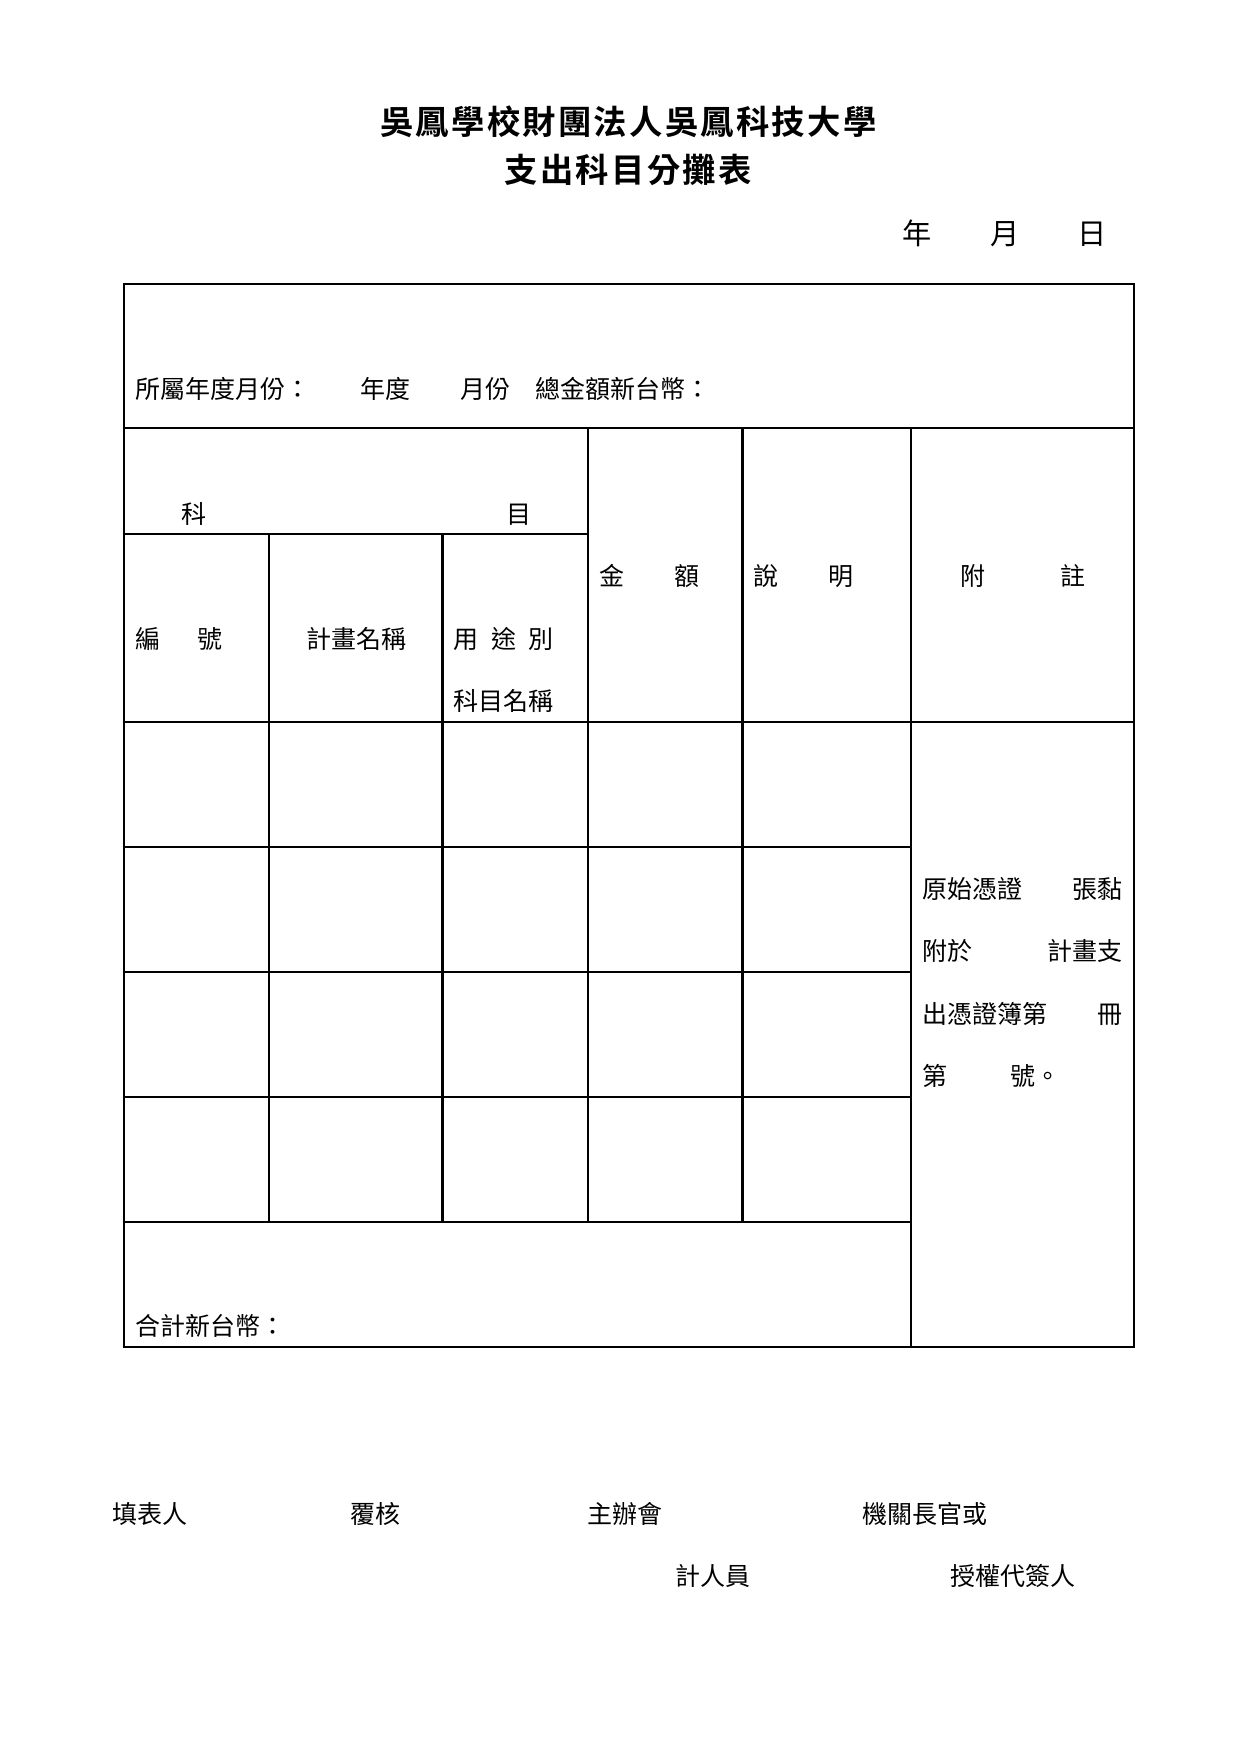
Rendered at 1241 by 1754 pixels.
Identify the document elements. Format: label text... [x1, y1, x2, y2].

table_cell [744, 848, 910, 971]
text 填表人 覆核 主辦會 機關長官或 [112, 1471, 1106, 1533]
table_cell 用 途 別 科目名稱 [444, 535, 587, 721]
table_cell [589, 723, 741, 846]
table_cell 科 目 [125, 429, 587, 533]
table_cell [444, 848, 587, 971]
table_cell 附 註 [912, 429, 1133, 721]
table_cell 原始憑證 張黏附於 計畫支出憑證簿第 冊第 號。 [912, 723, 1133, 1346]
text 支出科目分攤表 [150, 144, 1106, 192]
table_cell [444, 973, 587, 1096]
table_cell 編 號 [125, 535, 268, 721]
table_cell [444, 723, 587, 846]
text 年 月 日 [169, 211, 1106, 253]
table_cell [744, 723, 910, 846]
table_cell [125, 848, 268, 971]
table_cell [270, 848, 441, 971]
table_cell 說 明 [744, 429, 910, 721]
table_cell [444, 1098, 587, 1221]
table_header 所屬年度月份： 年度 月份 總金額新台幣： [125, 285, 1133, 427]
table_cell [125, 1098, 268, 1221]
table_cell [589, 848, 741, 971]
table_cell [270, 1098, 441, 1221]
text 計人員 授權代簽人 [150, 1533, 1106, 1596]
table_cell [125, 723, 268, 846]
table_cell [270, 723, 441, 846]
table_cell [744, 1098, 910, 1221]
table_cell [589, 973, 741, 1096]
table_cell 合計新台幣： [125, 1223, 910, 1346]
table_cell [589, 1098, 741, 1221]
table_cell 金 額 [589, 429, 741, 721]
table_cell 計畫名稱 [270, 535, 441, 721]
table_cell [125, 973, 268, 1096]
text 吳鳳學校財團法人吳鳳科技大學 [150, 96, 1106, 144]
table_cell [744, 973, 910, 1096]
table_cell [270, 973, 441, 1096]
